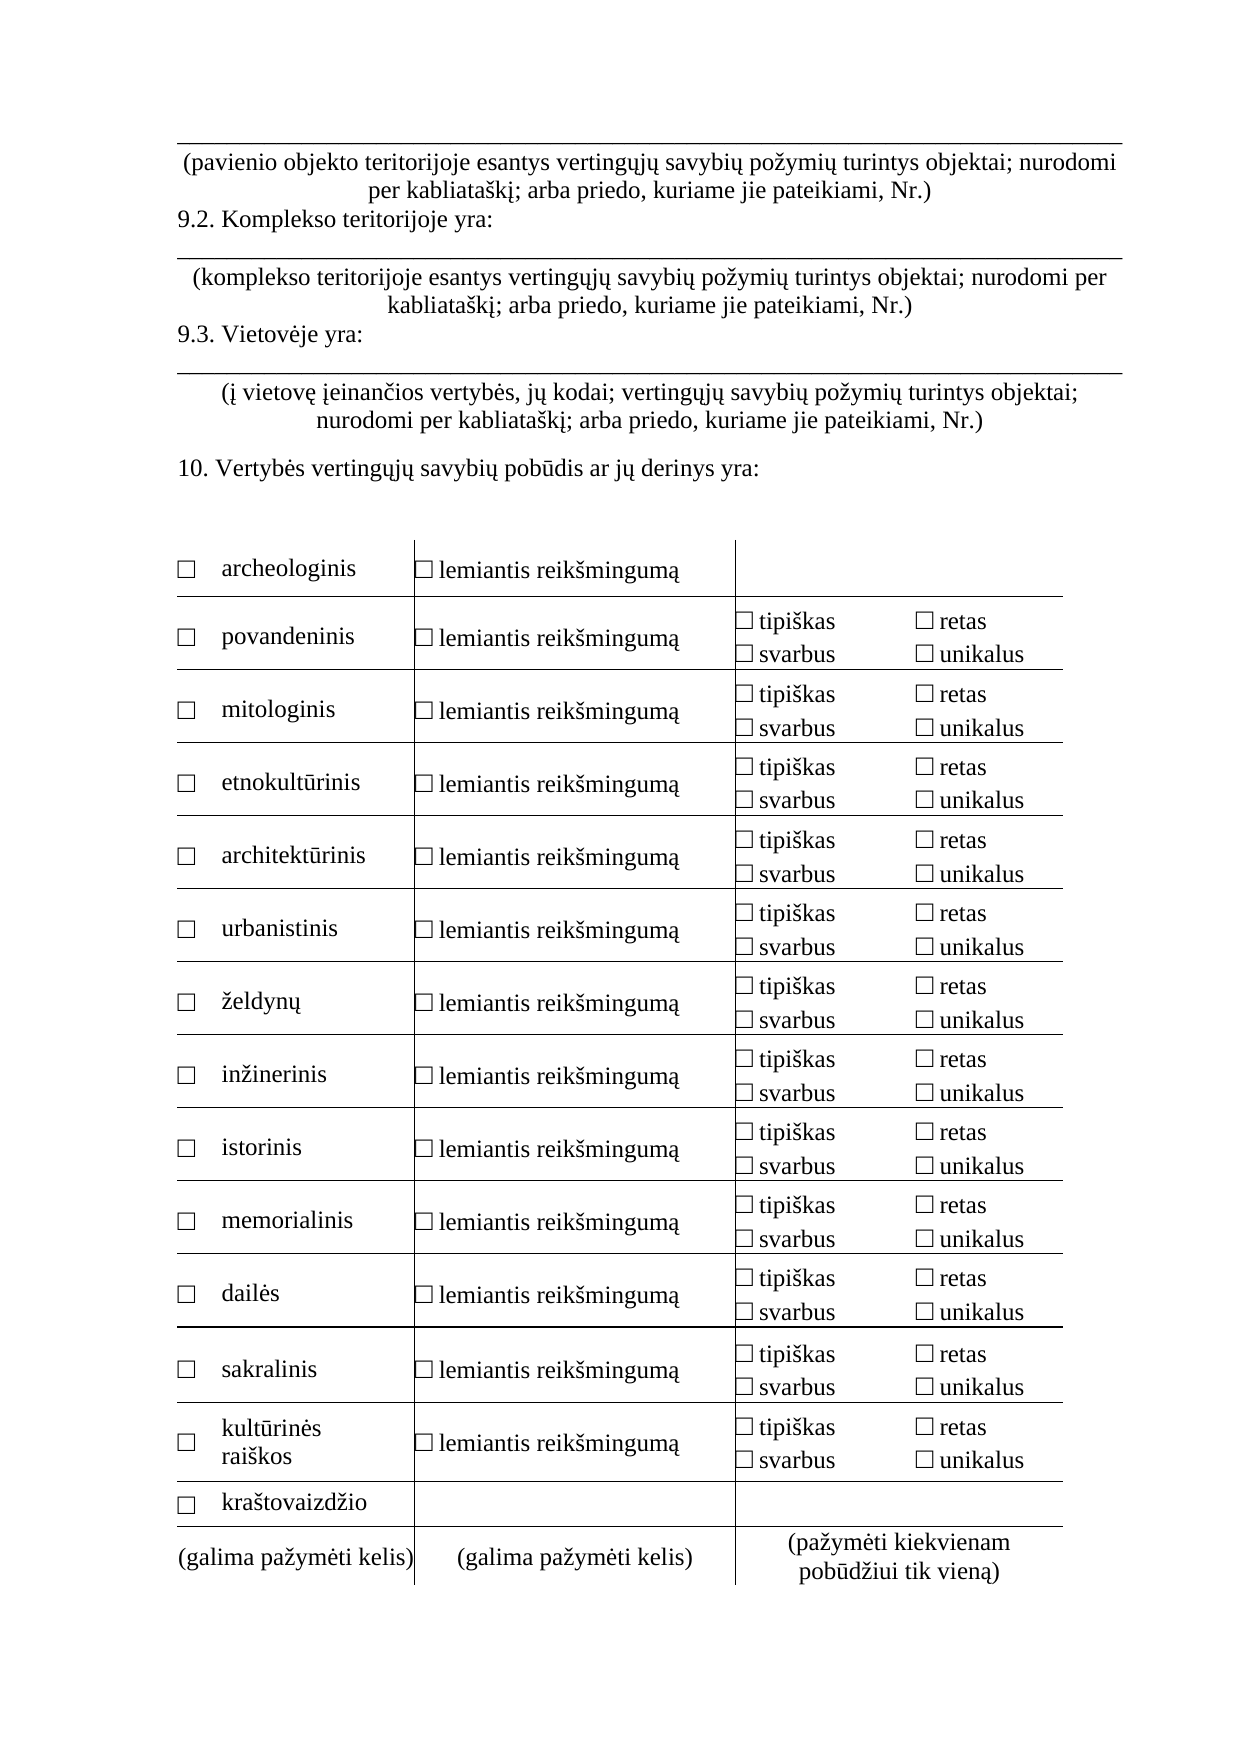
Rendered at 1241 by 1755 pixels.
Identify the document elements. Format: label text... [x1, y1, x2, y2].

table_cell □ tipiškas □ svarbus [736, 1259, 916, 1326]
table_cell [736, 1181, 1063, 1186]
table_cell □ lemiantis reikšmingumą [415, 967, 735, 1034]
table_cell [177, 743, 221, 748]
table_cell (galima pažymėti kelis) [177, 1527, 414, 1585]
table_cell [736, 670, 1063, 675]
text 9.2. Komplekso teritorijoje yra: [177, 204, 1122, 233]
table_cell [736, 889, 1063, 894]
table_cell [736, 1482, 916, 1487]
table_cell kraštovaizdžio [221, 1487, 414, 1520]
table_cell □ lemiantis reikšmingumą [415, 1259, 735, 1326]
table_cell [177, 1475, 221, 1481]
table_cell [916, 1482, 1063, 1487]
table_cell [221, 1181, 414, 1186]
table_cell [221, 1475, 414, 1481]
table_cell □ tipiškas □ svarbus [736, 748, 916, 815]
table_cell [221, 1108, 414, 1113]
table_cell □ tipiškas □ svarbus [736, 1186, 916, 1253]
table_cell □ [177, 602, 221, 669]
table_cell istorinis [221, 1113, 414, 1180]
table_cell etnokultūrinis [221, 748, 414, 815]
table_cell □ tipiškas □ svarbus [736, 821, 916, 888]
table_cell [736, 962, 1063, 967]
table_cell □ tipiškas □ svarbus [736, 602, 916, 669]
table_header □ [177, 540, 221, 596]
table_cell □ lemiantis reikšmingumą [415, 748, 735, 815]
table_cell □ retas □ unikalus [916, 675, 1063, 742]
table_cell [415, 816, 735, 821]
table_cell [736, 1475, 1063, 1481]
table_cell mitologinis [221, 675, 414, 742]
table_cell [415, 962, 735, 967]
table_cell □ retas □ unikalus [916, 1335, 1063, 1402]
table_cell želdynų [221, 967, 414, 1034]
table_cell [736, 597, 1063, 602]
table_cell [177, 670, 221, 675]
table_cell □ lemiantis reikšmingumą [415, 602, 735, 669]
table_cell [916, 1487, 1063, 1520]
text (pavienio objekto teritorijoje esantys vertingųjų savybių požymių turintys objektai; nurodomi per kabliataškį; arba priedo, kuriame jie pateikiami, Nr.) [177, 147, 1122, 204]
table_cell □ [177, 1408, 221, 1475]
table_cell [415, 1403, 735, 1408]
table_cell [415, 1475, 735, 1481]
table_cell [221, 1254, 414, 1259]
table_cell [736, 1035, 1063, 1040]
table_cell □ lemiantis reikšmingumą [415, 675, 735, 742]
table_cell [736, 1487, 916, 1520]
table_cell □ retas □ unikalus [916, 894, 1063, 961]
table_cell (galima pažymėti kelis) [415, 1527, 735, 1585]
table_header [736, 540, 1063, 596]
table_cell [221, 816, 414, 821]
table_cell [736, 1108, 1063, 1113]
table_cell urbanistinis [221, 894, 414, 961]
table_cell [415, 743, 735, 748]
table_header archeologinis [221, 540, 414, 596]
table_cell [177, 1181, 221, 1186]
table_cell □ [177, 675, 221, 742]
table_cell [177, 889, 221, 894]
table_cell [221, 1328, 414, 1335]
table_cell [221, 962, 414, 967]
table_cell [177, 1035, 221, 1040]
table_cell □ [177, 894, 221, 961]
table_cell □ retas □ unikalus [916, 748, 1063, 815]
table_cell inžinerinis [221, 1040, 414, 1107]
table_cell □ [177, 748, 221, 815]
table_cell □ tipiškas □ svarbus [736, 1040, 916, 1107]
table_cell □ [177, 1335, 221, 1402]
table_cell □ lemiantis reikšmingumą [415, 894, 735, 961]
table_cell □ [177, 1186, 221, 1253]
table_cell [415, 1520, 735, 1526]
table_cell [415, 670, 735, 675]
table_cell dailės [221, 1259, 414, 1326]
table_cell [177, 1254, 221, 1259]
table_cell [221, 597, 414, 602]
table_cell □ [177, 967, 221, 1034]
text (komplekso teritorijoje esantys vertingųjų savybių požymių turintys objektai; nurodomi per kabliataškį; arba priedo, kuriame jie pateikiami, Nr.) [177, 262, 1122, 319]
table_header □ lemiantis reikšmingumą [415, 540, 735, 596]
table_cell [415, 1487, 735, 1520]
table_cell □ retas □ unikalus [916, 1040, 1063, 1107]
table_cell □ tipiškas □ svarbus [736, 1335, 916, 1402]
table_cell □ retas □ unikalus [916, 1408, 1063, 1475]
table_cell □ [177, 1113, 221, 1180]
text 9.3. Vietovėje yra: [177, 319, 1122, 348]
table_cell [177, 1108, 221, 1113]
table_cell [221, 889, 414, 894]
table_cell □ tipiškas □ svarbus [736, 894, 916, 961]
table_cell architektūrinis [221, 821, 414, 888]
table_cell □ [177, 1040, 221, 1107]
table_cell povandeninis [221, 602, 414, 669]
table_cell [177, 962, 221, 967]
table_cell □ lemiantis reikšmingumą [415, 1113, 735, 1180]
table_cell □ tipiškas □ svarbus [736, 1408, 916, 1475]
table_cell □ lemiantis reikšmingumą [415, 1186, 735, 1253]
table_cell [221, 1035, 414, 1040]
table_cell [415, 1035, 735, 1040]
table_cell [221, 1482, 414, 1487]
table_cell [916, 1520, 1063, 1526]
table_cell [415, 889, 735, 894]
table_cell □ [177, 821, 221, 888]
table_cell [736, 816, 1063, 821]
table_cell □ tipiškas □ svarbus [736, 967, 916, 1034]
table_cell [415, 1108, 735, 1113]
table_cell □ lemiantis reikšmingumą [415, 821, 735, 888]
table_cell [415, 1482, 735, 1487]
table_cell kultūrinės raiškos [221, 1408, 414, 1475]
table_cell [736, 1520, 916, 1526]
table_cell □ lemiantis reikšmingumą [415, 1335, 735, 1402]
table_cell [221, 670, 414, 675]
table_cell □ retas □ unikalus [916, 602, 1063, 669]
table_cell [736, 1403, 1063, 1408]
table_cell [736, 1328, 1063, 1335]
table_cell [177, 1520, 221, 1526]
text (į vietovę įeinančios vertybės, jų kodai; vertingųjų savybių požymių turintys objektai; nurodomi per kabliataškį; arba priedo, kuriame jie pateikiami, Nr.) [177, 377, 1122, 434]
table_cell [177, 1328, 221, 1335]
table_cell □ [177, 1259, 221, 1326]
table_cell □ retas □ unikalus [916, 821, 1063, 888]
table_cell □ retas □ unikalus [916, 1113, 1063, 1180]
table_cell [177, 1403, 221, 1408]
table_cell [221, 1520, 414, 1526]
table_cell [177, 816, 221, 821]
table_cell □ tipiškas □ svarbus [736, 675, 916, 742]
table_cell [221, 1403, 414, 1408]
table_cell [415, 1181, 735, 1186]
table_cell □ lemiantis reikšmingumą [415, 1408, 735, 1475]
table_cell (pažymėti kiekvienam pobūdžiui tik vieną) [736, 1527, 1063, 1585]
table_cell □ [177, 1487, 221, 1520]
table_cell [415, 1254, 735, 1259]
table_cell □ tipiškas □ svarbus [736, 1113, 916, 1180]
table_cell [736, 743, 1063, 748]
table_cell [415, 1328, 735, 1335]
table_cell memorialinis [221, 1186, 414, 1253]
table_cell [177, 1482, 221, 1487]
table_cell □ retas □ unikalus [916, 1186, 1063, 1253]
table_cell □ lemiantis reikšmingumą [415, 1040, 735, 1107]
table_cell [736, 1254, 1063, 1259]
table_cell [177, 597, 221, 602]
table_cell sakralinis [221, 1335, 414, 1402]
table_cell □ retas □ unikalus [916, 1259, 1063, 1326]
table_cell [221, 743, 414, 748]
table_cell [415, 597, 735, 602]
text 10. Vertybės vertingųjų savybių pobūdis ar jų derinys yra: [177, 453, 1122, 482]
table_cell □ retas □ unikalus [916, 967, 1063, 1034]
